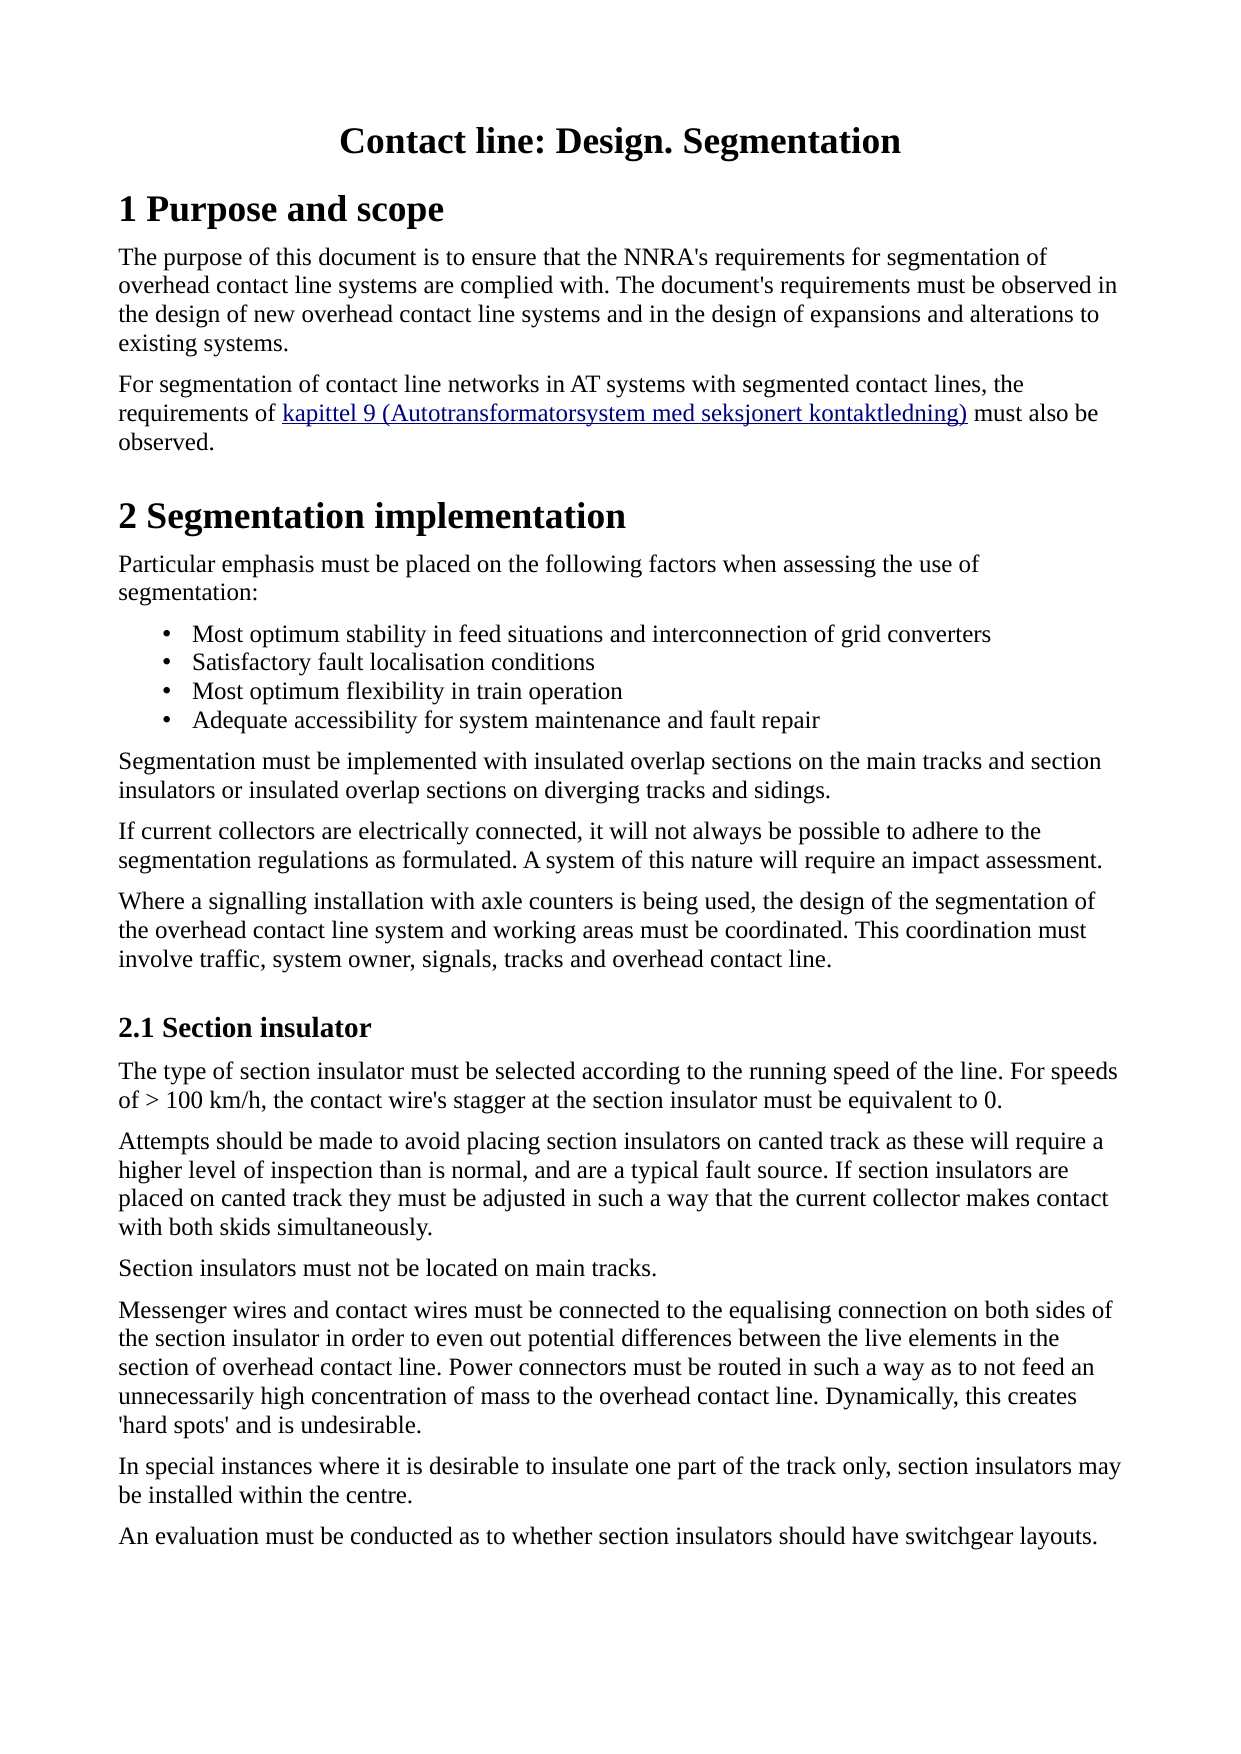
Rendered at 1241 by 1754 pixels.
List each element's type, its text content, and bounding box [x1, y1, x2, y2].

list Most optimum stability in feed situations and interconnection of grid converters [162, 619, 1122, 647]
subtitle 1 Purpose and scope [118, 186, 1122, 229]
text An evaluation must be conducted as to whether section insulators should have switchgear layouts. [118, 1521, 1122, 1550]
text For segmentation of contact line networks in AT systems with segmented contact lines, the requirements of kapittel 9 (Autotransformatorsystem med seksjonert kontaktledning) must also be observed. [118, 369, 1122, 456]
subtitle 2.1 Section insulator [118, 1010, 1122, 1043]
text Particular emphasis must be placed on the following factors when assessing the use of segmentation: [118, 549, 1122, 606]
text Messenger wires and contact wires must be connected to the equalising connection on both sides of the section insulator in order to even out potential differences between the live elements in the section of overhead contact line. Power connectors must be routed in such a way as to not feed an unnecessarily high concentration of mass to the overhead contact line. Dynamically, this creates 'hard spots' and is undesirable. [118, 1295, 1122, 1438]
text Segmentation must be implemented with insulated overlap sections on the main tracks and section insulators or insulated overlap sections on diverging tracks and sidings. [118, 746, 1122, 804]
title Contact line: Design. Segmentation [118, 118, 1122, 161]
list Adequate accessibility for system maintenance and fault repair [162, 705, 1122, 734]
list Most optimum flexibility in train operation [162, 676, 1122, 705]
text In special instances where it is desirable to insulate one part of the track only, section insulators may be installed within the centre. [118, 1451, 1122, 1508]
subtitle 2 Segmentation implementation [118, 493, 1122, 536]
text Attempts should be made to avoid placing section insulators on canted track as these will require a higher level of inspection than is normal, and are a typical fault source. If section insulators are placed on canted track they must be adjusted in such a way that the current collector makes contact with both skids simultaneously. [118, 1126, 1122, 1241]
text If current collectors are electrically connected, it will not always be possible to adhere to the segmentation regulations as formulated. A system of this nature will require an impact assessment. [118, 816, 1122, 874]
text The purpose of this document is to ensure that the NNRA's requirements for segmentation of overhead contact line systems are complied with. The document's requirements must be observed in the design of new overhead contact line systems and in the design of expansions and alterations to existing systems. [118, 242, 1122, 357]
list Satisfactory fault localisation conditions [162, 647, 1122, 676]
text Where a signalling installation with axle counters is being used, the design of the segmentation of the overhead contact line system and working areas must be coordinated. This coordination must involve traffic, system owner, signals, tracks and overhead contact line. [118, 886, 1122, 972]
text The type of section insulator must be selected according to the running speed of the line. For speeds of > 100 km/h, the contact wire's stagger at the section insulator must be equivalent to 0. [118, 1056, 1122, 1113]
text Section insulators must not be located on main tracks. [118, 1253, 1122, 1282]
